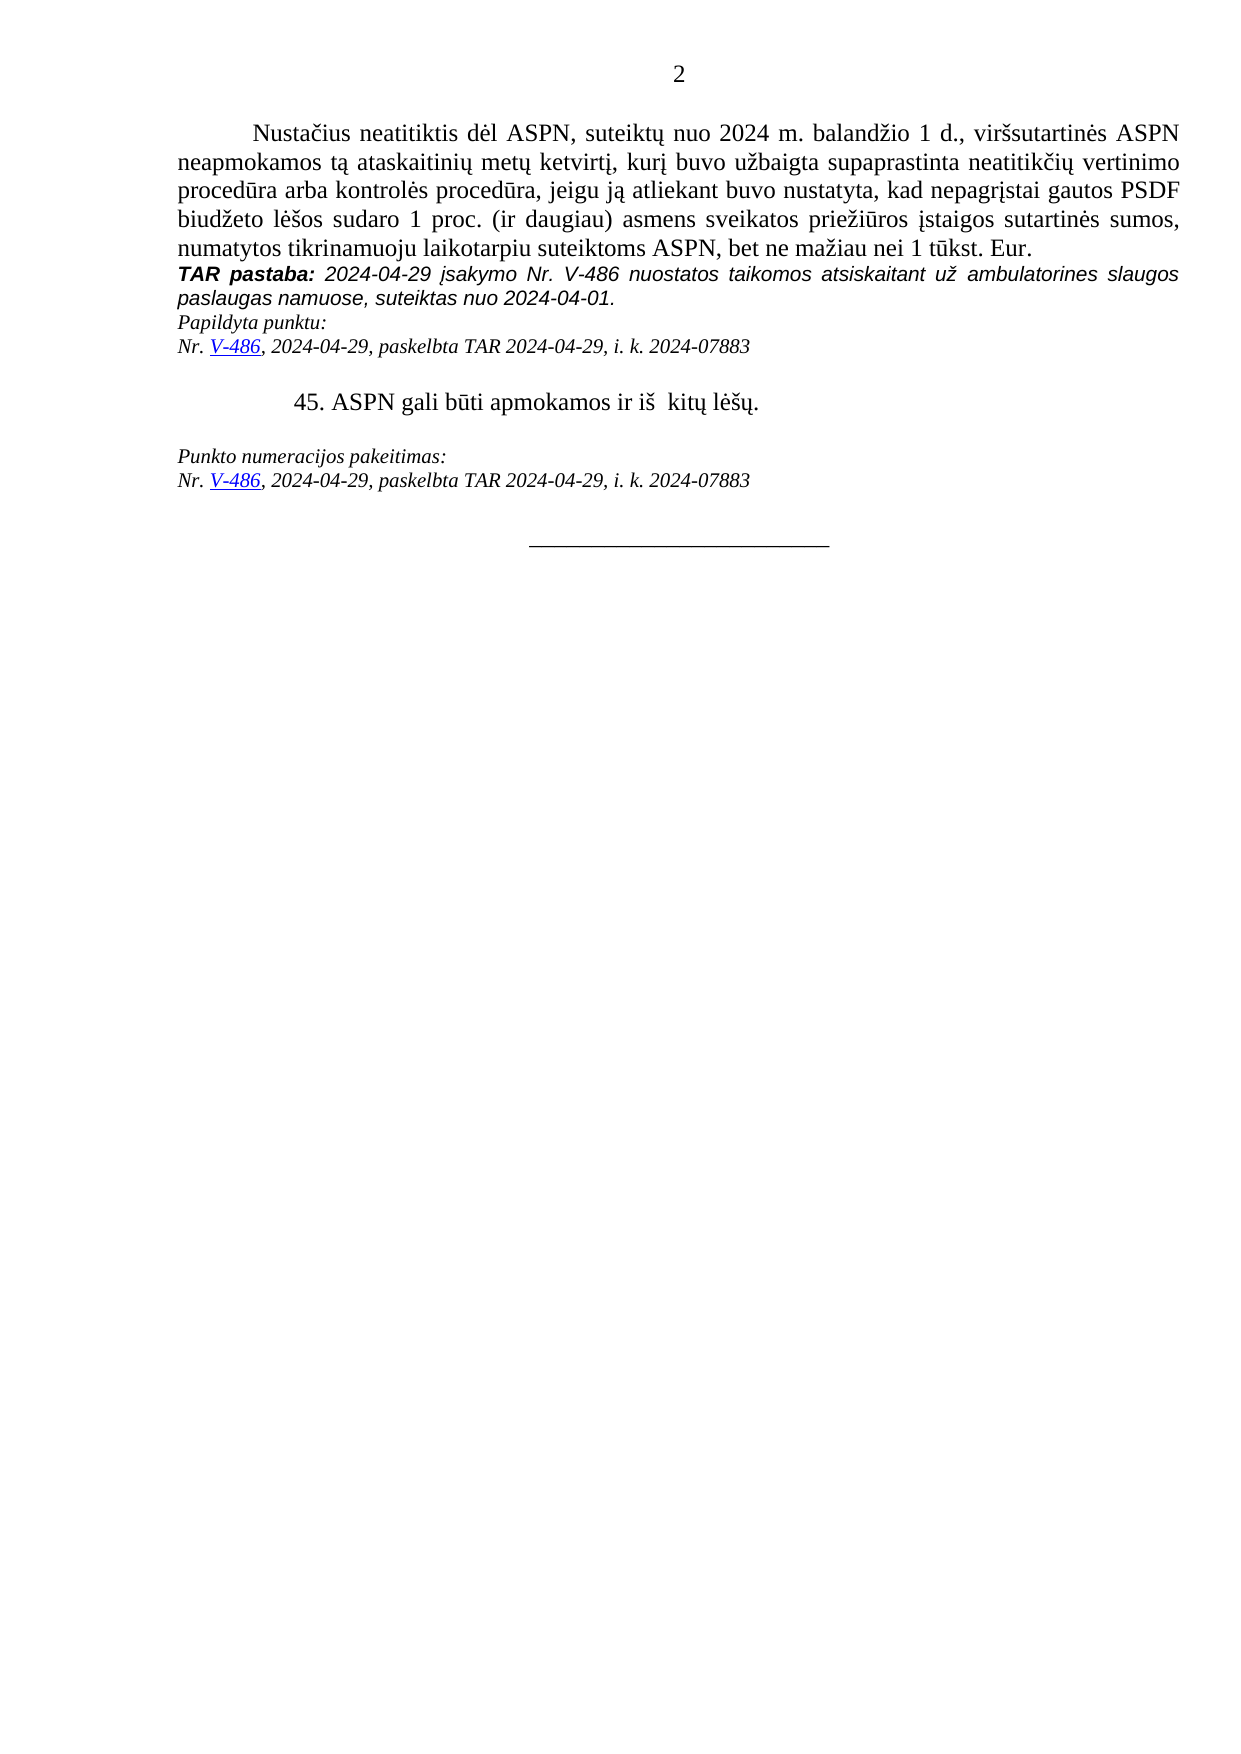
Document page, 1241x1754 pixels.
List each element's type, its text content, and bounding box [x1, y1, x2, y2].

text Punkto numeracijos pakeitimas: [177, 444, 1181, 468]
text 45. ASPN gali būti apmokamos ir iš kitų lėšų. [177, 387, 1181, 415]
text TAR pastaba: 2024-04-29 įsakymo Nr. V-486 nuostatos taikomos atsiskaitant už ambulatorines slaugos paslaugas namuose, suteiktas nuo 2024-04-01. [177, 262, 1181, 310]
text Nustačius neatitiktis dėl ASPN, suteiktų nuo 2024 m. balandžio 1 d., viršsutartinės ASPN neapmokamos tą ataskaitinių metų ketvirtį, kurį buvo užbaigta supaprastinta neatitikčių vertinimo procedūra arba kontrolės procedūra, jeigu ją atliekant buvo nustatyta, kad nepagrįstai gautos PSDF biudžeto lėšos sudaro 1 proc. (ir daugiau) asmens sveikatos priežiūros įstaigos sutartinės sumos, numatytos tikrinamuoju laikotarpiu suteiktoms ASPN, bet ne mažiau nei 1 tūkst. Eur. [177, 118, 1181, 262]
text ________________________ [177, 521, 1181, 550]
text Papildyta punktu: [177, 310, 1181, 334]
text Nr. V-486, 2024-04-29, paskelbta TAR 2024-04-29, i. k. 2024-07883 [177, 468, 1181, 492]
text Nr. V-486, 2024-04-29, paskelbta TAR 2024-04-29, i. k. 2024-07883 [177, 334, 1181, 358]
